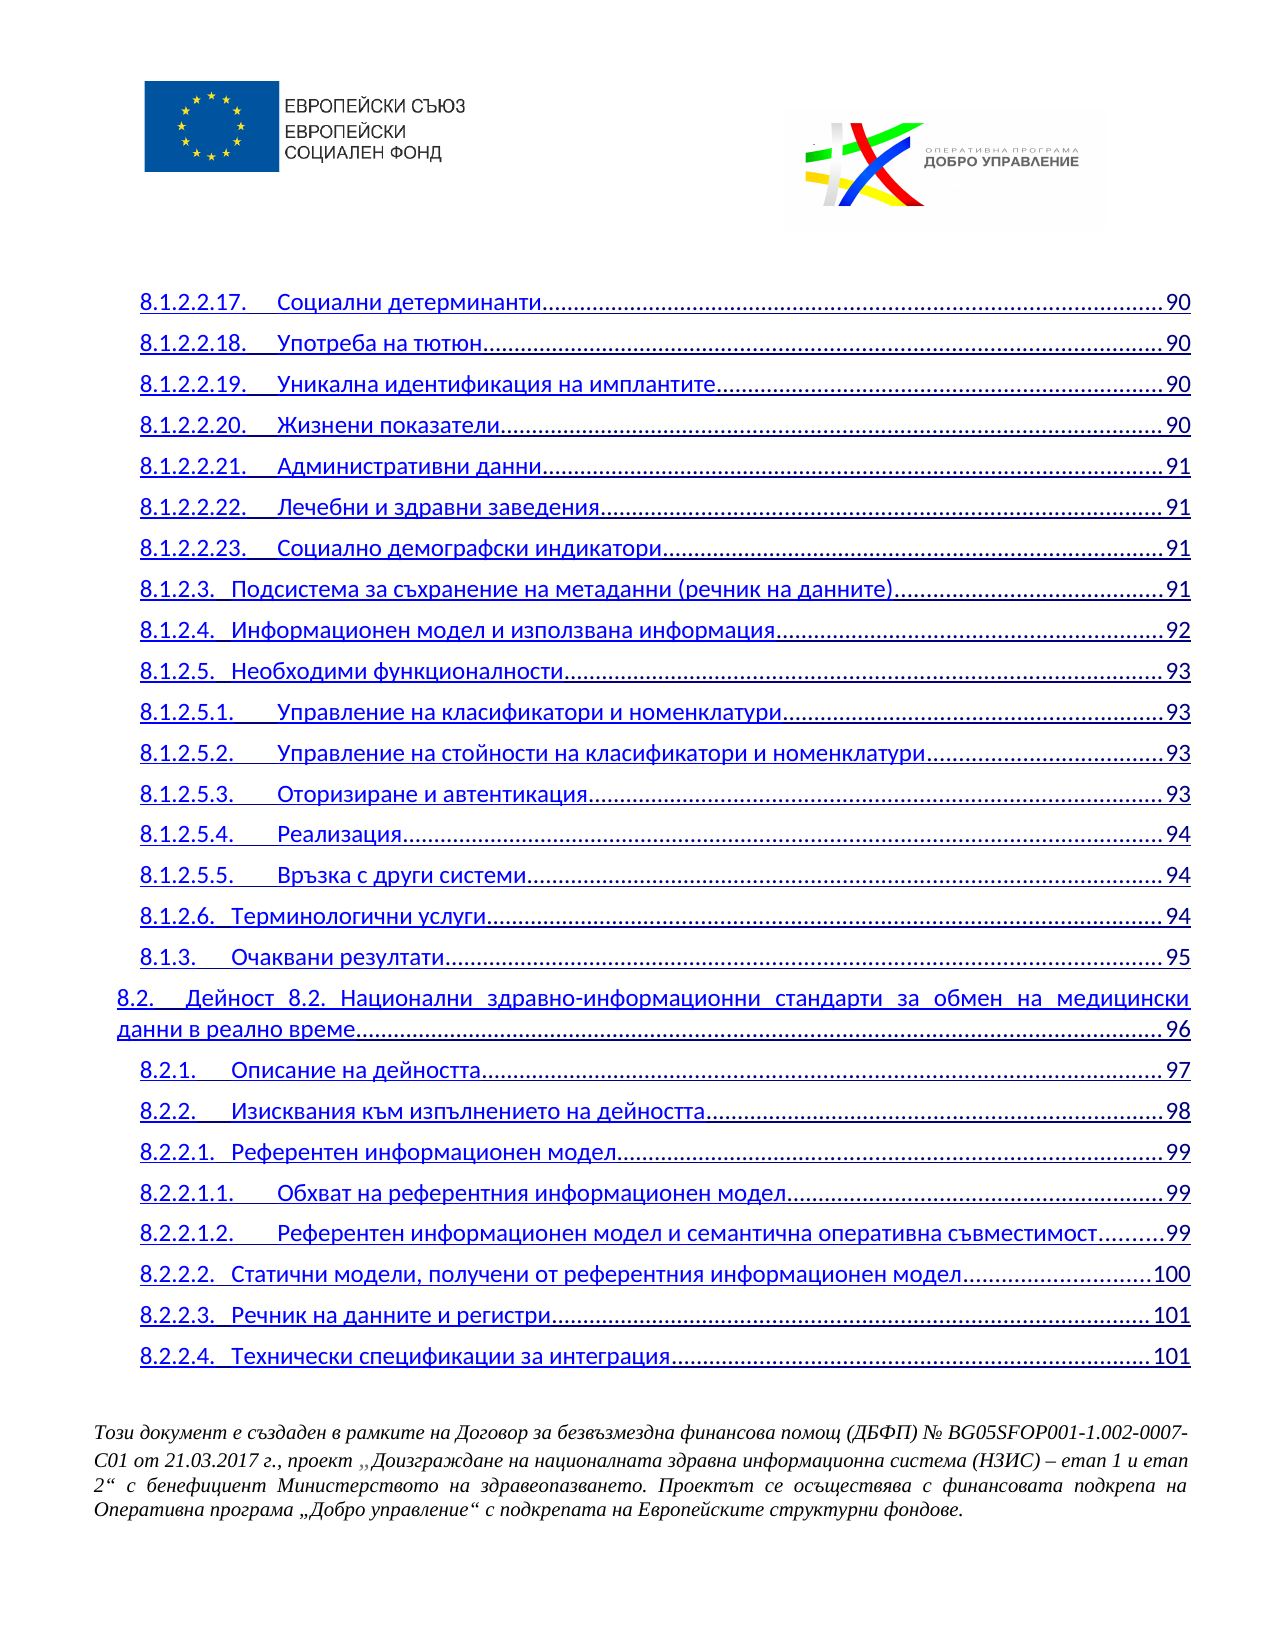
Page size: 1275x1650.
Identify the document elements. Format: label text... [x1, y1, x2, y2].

text 8.1.2.4. Информационен модел и използвана информация 92 [139, 614, 1191, 640]
text 8.2.2.2. Статични модели, получени от референтния информационен модел 100 [139, 1258, 1191, 1285]
text 8.1.2.2.19. Уникална идентификация на имплантите 90 [139, 368, 1191, 394]
text 8.1.2.2.23. Социално демографски индикатори 91 [139, 532, 1191, 558]
text 8.1.2.5.2. Управление на стойности на класификатори и номенклатури 93 [139, 737, 1191, 763]
text [139, 1367, 1191, 1371]
text 8.1.2.2.22. Лечебни и здравни заведения 91 [139, 491, 1191, 517]
text 8.1.3. Очаквани резултати 95 [139, 941, 1191, 968]
text [139, 518, 1191, 522]
text 8.1.2.2.21. Административни данни 91 [139, 450, 1191, 476]
text 8.2.2.1.1. Обхват на референтния информационен модел 99 [139, 1177, 1191, 1203]
text 8.1.2.6. Терминологични услуги 94 [139, 901, 1191, 926]
text 8.2.2.4. Технически спецификации за интеграция 101 [139, 1340, 1191, 1366]
text [139, 1326, 1191, 1330]
text [139, 927, 1191, 931]
text [139, 559, 1191, 563]
text 8.2.2.1. Референтен информационен модел 99 [139, 1136, 1191, 1162]
text 8.1.2.5.4. Реализация 94 [139, 819, 1191, 845]
text 8.2.2.1.2. Референтен информационен модел и семантична оперативна съвместимост 99 [139, 1218, 1191, 1244]
text [139, 477, 1191, 481]
text [139, 395, 1191, 399]
text 8.2.2. Изисквания към изпълнението на дейността 98 [139, 1095, 1191, 1121]
text 8.1.2.5.1. Управление на класификатори и номенклатури 93 [139, 696, 1191, 722]
text [139, 436, 1191, 440]
text 8.1.2.5.3. Оторизиране и автентикация 93 [139, 778, 1191, 804]
text 8.1.2.2.18. Употреба на тютюн 90 [139, 327, 1191, 353]
text [139, 354, 1191, 358]
text 8.2. Дейност 8.2. Национални здравно-информационни стандарти за обмен на медицински данни в реално време 96 [117, 982, 1191, 1008]
text 8.2.2.3. Речник на данните и регистри 101 [139, 1299, 1191, 1325]
text 8.1.2.3. Подсистема за съхранение на метаданни (речник на данните) 91 [139, 573, 1191, 599]
text 8.1.2.5. Необходими функционалности 93 [139, 655, 1191, 681]
text 8.2. Дейност 8.2. Национални здравно-информационни стандарти за обмен на медицински данни в реално време 96 [117, 1010, 1191, 1039]
text 8.1.2.2.17. Социални детерминанти 90 [139, 286, 1191, 313]
text 8.1.2.5.5. Връзка с други системи 94 [139, 859, 1191, 886]
text 8.1.2.2.20. Жизнени показатели 90 [139, 409, 1191, 435]
text 8.2.1. Описание на дейността 97 [139, 1054, 1191, 1080]
